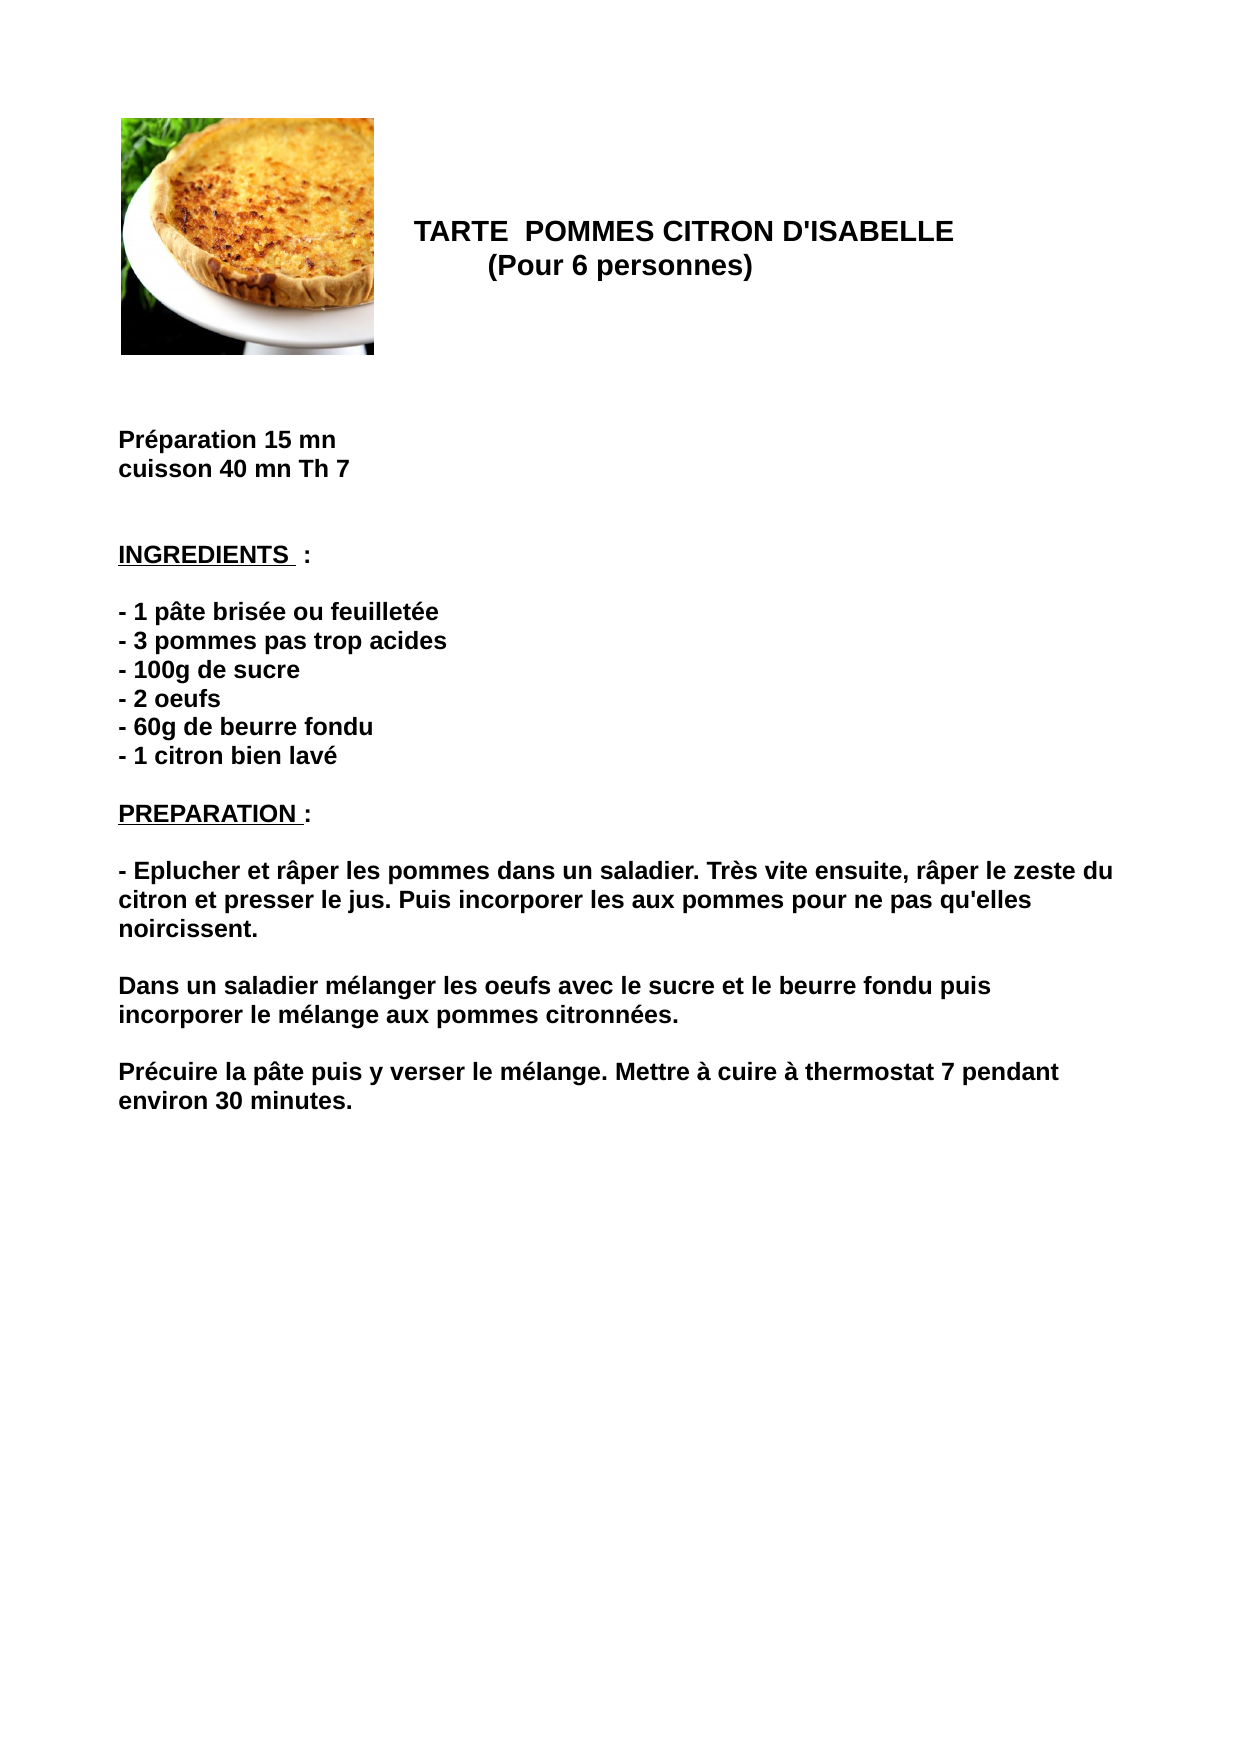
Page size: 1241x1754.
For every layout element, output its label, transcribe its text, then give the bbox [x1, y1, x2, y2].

text (Pour 6 personnes) [374, 247, 1122, 310]
text cuisson 40 mn Th 7 [118, 453, 1122, 511]
text Préparation 15 mn [118, 425, 1122, 453]
text - Eplucher et râper les pommes dans un saladier. Très vite ensuite, râper le zeste du citron et presser le jus. Puis incorporer les aux pommes pour ne pas qu'elles noircissent. Dans un saladier mélanger les oeufs avec le sucre et le beurre fondu puis incorporer le mélange aux pommes citronnées. Précuire la pâte puis y verser le mélange. Mettre à cuire à thermostat 7 pendant environ 30 minutes. [118, 856, 1122, 1115]
text - 1 pâte brisée ou feuilletée - 3 pommes pas trop acides - 100g de sucre - 2 oeufs - 60g de beurre fondu - 1 citron bien lavé PREPARATION : [118, 597, 1122, 856]
text TARTE POMMES CITRON D'ISABELLE [374, 214, 1122, 247]
picture [121, 118, 374, 355]
text INGREDIENTS : [118, 540, 1122, 597]
